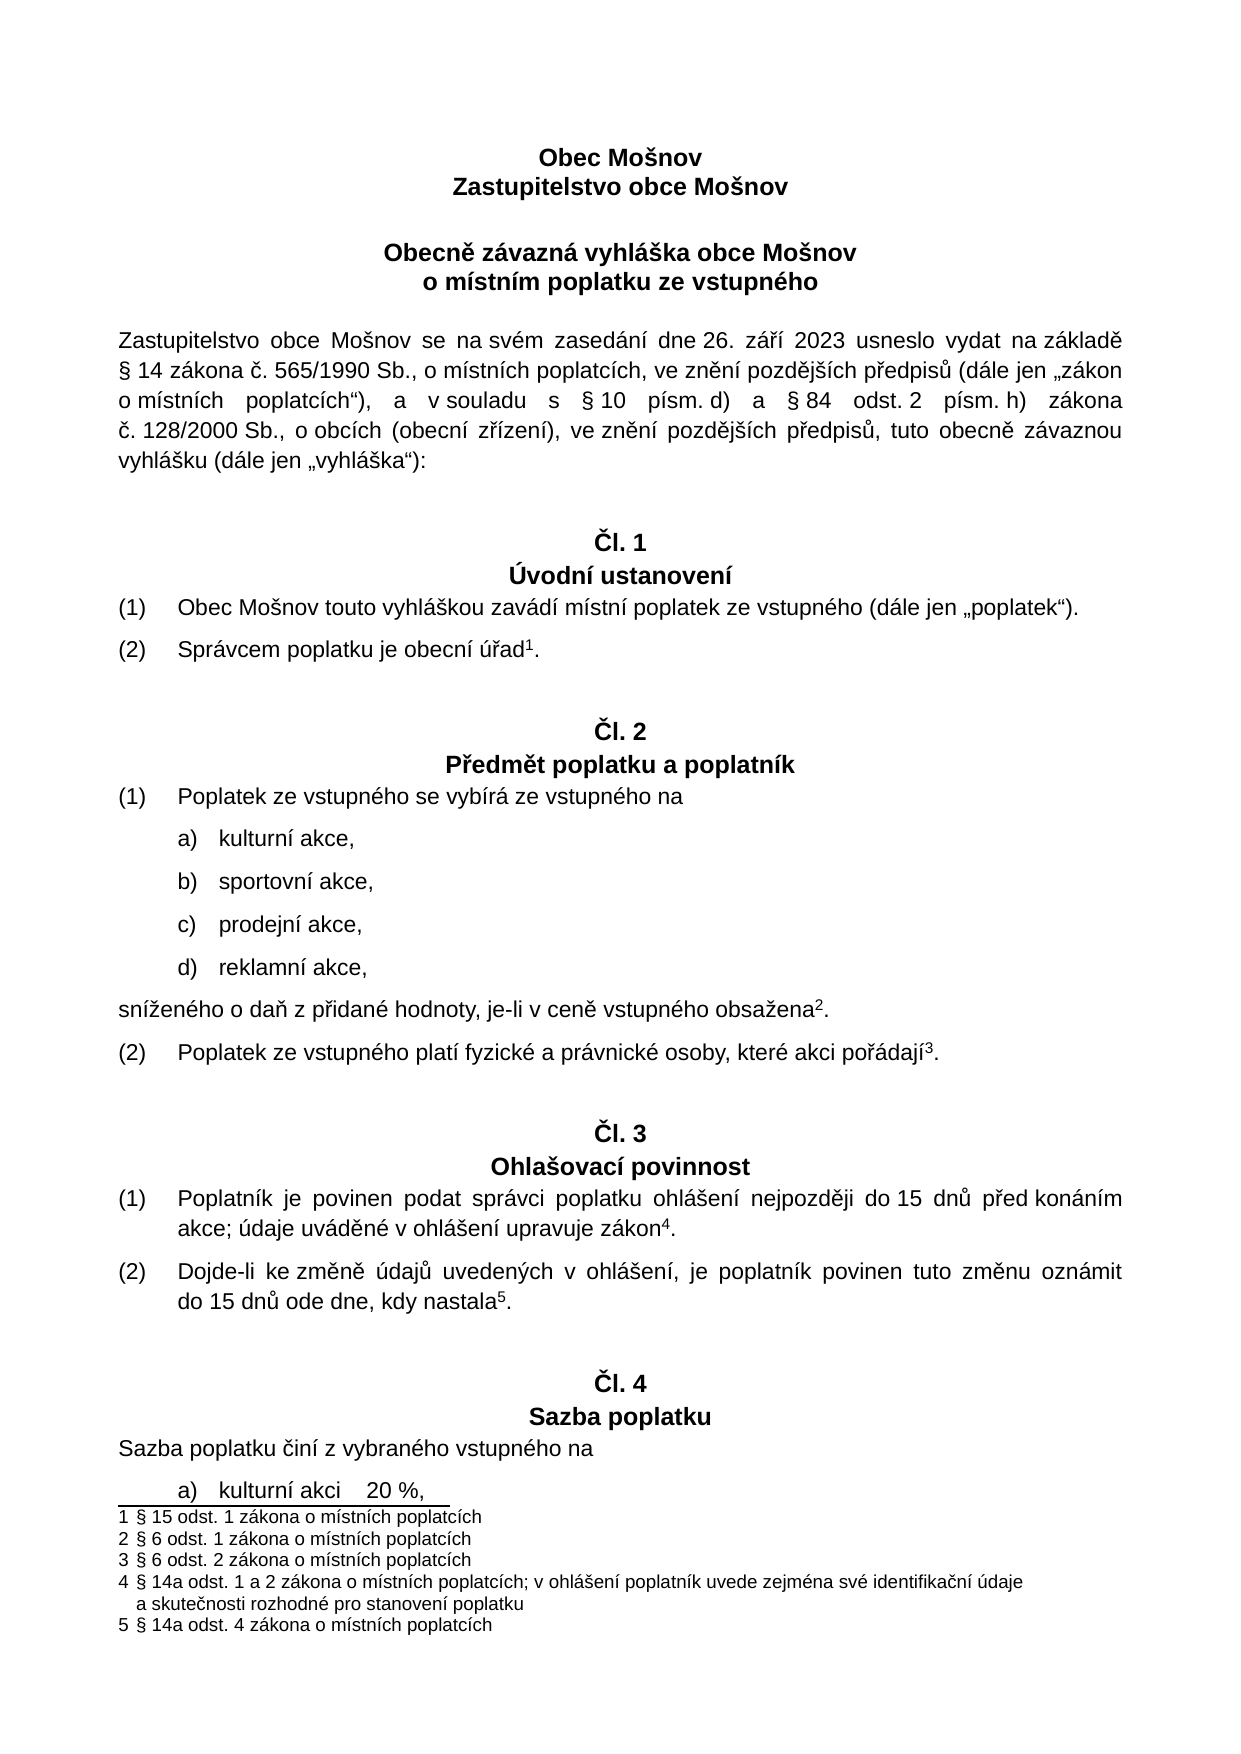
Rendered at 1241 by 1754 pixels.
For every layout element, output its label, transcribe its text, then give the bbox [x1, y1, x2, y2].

list Poplatek ze vstupného platí fyzické a právnické osoby, které akci pořádají. [118, 1039, 1122, 1065]
subtitle Čl. 1 Úvodní ustanovení [118, 528, 1122, 589]
text Sazba poplatku činí z vybraného vstupného na [118, 1434, 1122, 1461]
list reklamní akce, [177, 953, 1122, 980]
list Dojde-li ke změně údajů uvedených v ohlášení, je poplatník povinen tuto změnu oznámit do 15 dnů ode dne, kdy nastala. [118, 1258, 1122, 1315]
list § 14a odst. 1 a 2 zákona o místních poplatcích; v ohlášení poplatník uvede zejména své identifikační údaje a skutečnosti rozhodné pro stanovení poplatku [118, 1571, 1122, 1614]
list Obec Mošnov touto vyhláškou zavádí místní poplatek ze vstupného (dále jen „poplatek“). [118, 594, 1122, 620]
list Poplatník je povinen podat správci poplatku ohlášení nejpozději do 15 dnů před konáním akce; údaje uváděné v ohlášení upravuje zákon. [118, 1185, 1122, 1242]
list Poplatek ze vstupného se vybírá ze vstupného na [118, 783, 1122, 809]
list Správcem poplatku je obecní úřad. [118, 636, 1122, 663]
text § 6 odst. 1 zákona o místních poplatcích [118, 1528, 1122, 1549]
subtitle Čl. 3 Ohlašovací povinnost [118, 1119, 1122, 1181]
list kulturní akce, [177, 825, 1122, 852]
list § 15 odst. 1 zákona o místních poplatcích [118, 1506, 1122, 1528]
text Obec Mošnov Zastupitelstvo obce Mošnov [118, 143, 1122, 201]
text Zastupitelstvo obce Mošnov se na svém zasedání dne 26. září 2023 usneslo vydat na základě § 14 zákona č. 565/1990 Sb., o místních poplatcích, ve znění pozdějších předpisů (dále jen „zákon o místních poplatcích“), a v souladu s § 10 písm. d) a § 84 odst. 2 písm. h) zákona č. 128/2000 Sb., o obcích (obecní zřízení), ve znění pozdějších předpisů, tuto obecně závaznou vyhlášku (dále jen „vyhláška“): [118, 327, 1122, 474]
subtitle Čl. 4 Sazba poplatku [118, 1368, 1122, 1430]
text sníženého o daň z přidané hodnoty, je-li v ceně vstupného obsažena. [118, 996, 1122, 1023]
list sportovní akce, [177, 868, 1122, 894]
list prodejní akce, [177, 911, 1122, 937]
list kulturní akci 20 %, [177, 1477, 1122, 1504]
list § 6 odst. 2 zákona o místních poplatcích [118, 1549, 1122, 1571]
list § 14a odst. 4 zákona o místních poplatcích [118, 1614, 1122, 1635]
subtitle Obecně závazná vyhláška obce Mošnov o místním poplatku ze vstupného [118, 238, 1122, 295]
subtitle Čl. 2 Předmět poplatku a poplatník [118, 717, 1122, 778]
